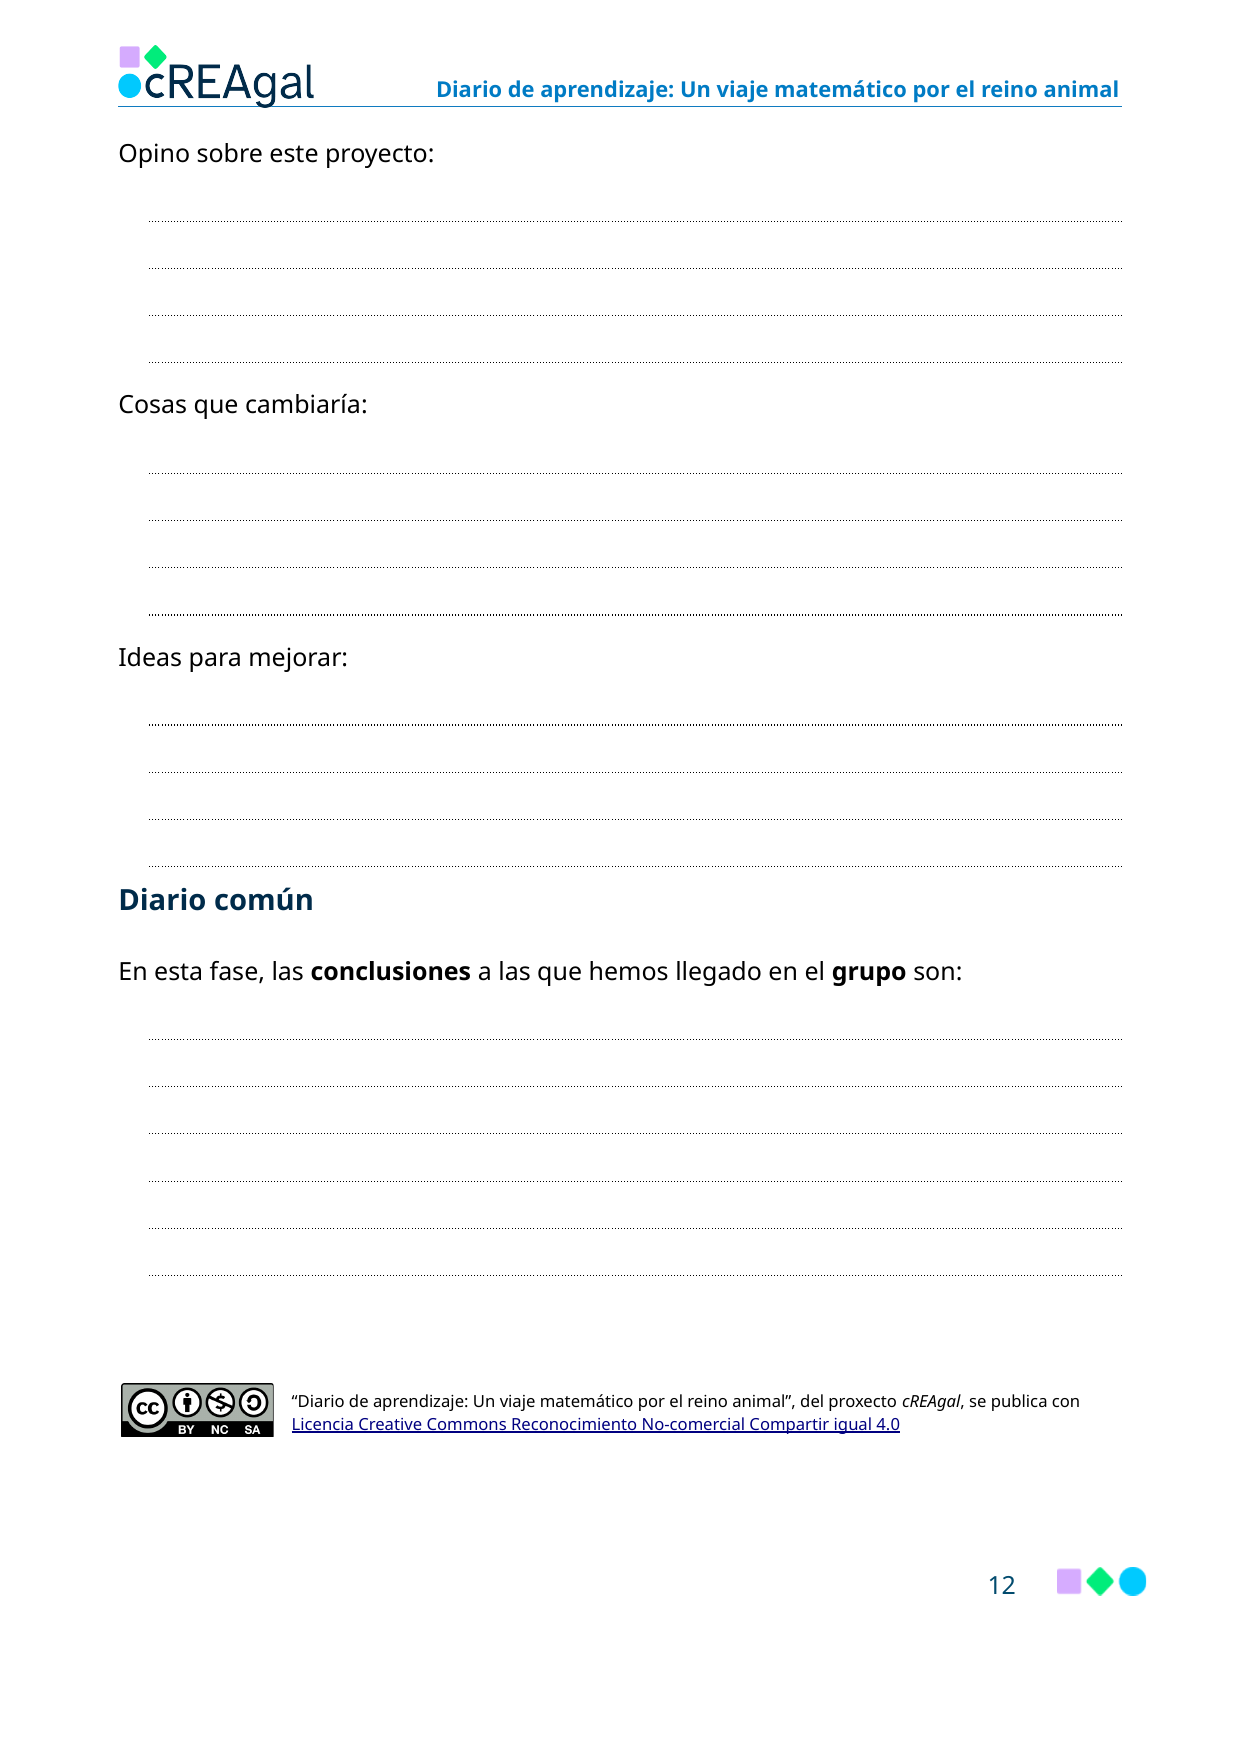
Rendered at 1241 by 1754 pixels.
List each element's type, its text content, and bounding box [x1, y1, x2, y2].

subtitle Diario común [118, 879, 1122, 919]
table_cell [148, 820, 1122, 867]
table_cell [148, 269, 1122, 316]
text Ideas para mejorar: [118, 639, 1122, 673]
table_cell [148, 773, 1122, 820]
table_cell [148, 1040, 1122, 1087]
table_cell [148, 568, 1122, 616]
table_cell [148, 474, 1122, 521]
text Opino sobre este proyecto: [118, 135, 1122, 169]
table_cell [148, 1229, 1122, 1276]
table_cell [148, 1134, 1122, 1182]
text “Diario de aprendizaje: Un viaje matemático por el reino animal”, del proxecto cREAgal, se publica con Licencia Creative Commons Reconocimiento No-comercial Compartir igual 4.0 [274, 1390, 1122, 1435]
table_header [148, 993, 1122, 1040]
text Cosas que cambiaría: [118, 387, 1122, 421]
picture [118, 45, 314, 108]
table_header [148, 426, 1122, 474]
table_cell [148, 1182, 1122, 1229]
picture [1137, 1567, 1147, 1578]
table_cell [148, 316, 1122, 363]
table_header [148, 678, 1122, 726]
table_cell [148, 726, 1122, 773]
picture [1136, 1584, 1147, 1596]
table_cell [148, 1087, 1122, 1134]
table_cell [148, 521, 1122, 568]
table_cell [148, 222, 1122, 269]
text En esta fase, las conclusiones a las que hemos llegado en el grupo son: [118, 953, 1122, 987]
picture [1057, 1567, 1130, 1596]
picture [121, 1383, 274, 1437]
table_header [148, 174, 1122, 222]
